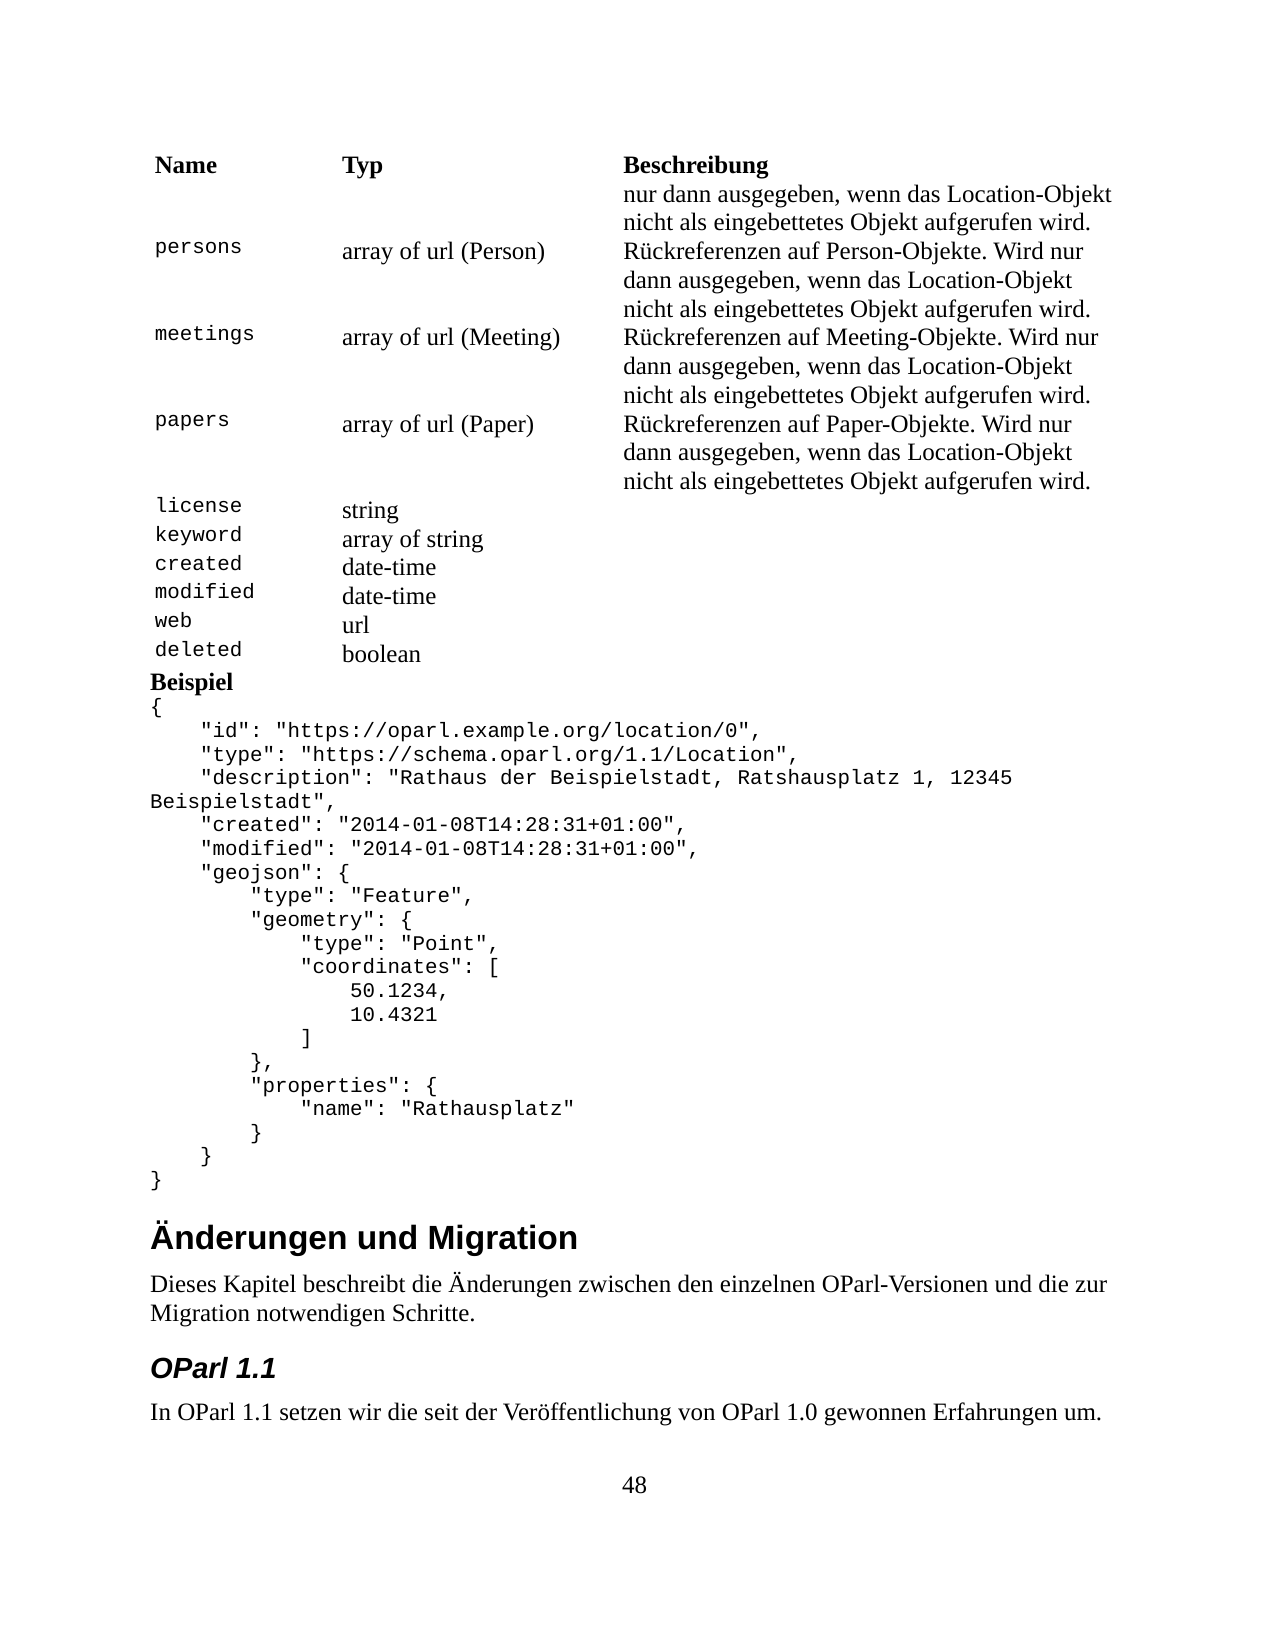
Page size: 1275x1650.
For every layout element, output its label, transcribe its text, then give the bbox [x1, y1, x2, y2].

table_cell [619, 495, 1125, 524]
text "id": "https://oparl.example.org/location/0", [150, 720, 1125, 743]
table_cell license [150, 495, 337, 524]
table_cell date-time [338, 553, 619, 581]
table_cell Rückreferenzen auf Paper-Objekte. Wird nur dann ausgegeben, wenn das Location-Objekt nicht als eingebettetes Objekt aufgerufen wird. [619, 409, 1125, 495]
table_cell date-time [338, 581, 619, 610]
table_cell boolean [338, 639, 619, 667]
text In OParl 1.1 setzen wir die seit der Veröffentlichung von OParl 1.0 gewonnen Erfahrungen um. [150, 1397, 1125, 1426]
text "type": "Point", [150, 933, 1125, 956]
text } [150, 1146, 1125, 1169]
text { [150, 696, 1125, 720]
table_cell string [338, 495, 619, 524]
text Dieses Kapitel beschreibt die Änderungen zwischen den einzelnen OParl-Versionen und die zur Migration notwendigen Schritte. [150, 1269, 1125, 1326]
subtitle Änderungen und Migration [150, 1218, 1125, 1256]
table_cell [338, 179, 619, 236]
table_cell [619, 524, 1125, 552]
text "modified": "2014-01-08T14:28:31+01:00", [150, 838, 1125, 862]
text } [150, 1122, 1125, 1146]
table_cell [619, 610, 1125, 639]
table_cell url [338, 610, 619, 639]
table_cell papers [150, 409, 337, 495]
text "geojson": { [150, 862, 1125, 885]
table_cell deleted [150, 639, 337, 667]
table_cell array of url (Paper) [338, 409, 619, 495]
table_cell [619, 639, 1125, 667]
table_header Typ [338, 150, 619, 179]
table_cell array of url (Meeting) [338, 323, 619, 409]
table_cell web [150, 610, 337, 639]
text "created": "2014-01-08T14:28:31+01:00", [150, 814, 1125, 838]
text } [150, 1169, 1125, 1193]
table_cell [619, 581, 1125, 610]
table_header Beschreibung [619, 150, 1125, 179]
text 10.4321 [150, 1004, 1125, 1027]
table_cell Rückreferenzen auf Person-Objekte. Wird nur dann ausgegeben, wenn das Location-Objekt nicht als eingebettetes Objekt aufgerufen wird. [619, 236, 1125, 322]
text "description": "Rathaus der Beispielstadt, Ratshausplatz 1, 12345 Beispielstadt", [150, 767, 1125, 814]
table_cell [150, 179, 337, 236]
table_header Name [150, 150, 337, 179]
table_cell created [150, 553, 337, 581]
table_cell modified [150, 581, 337, 610]
text "coordinates": [ [150, 956, 1125, 980]
text }, [150, 1051, 1125, 1074]
text "properties": { [150, 1074, 1125, 1098]
table_cell persons [150, 236, 337, 322]
text Beispiel [150, 667, 1125, 696]
subtitle OParl 1.1 [150, 1351, 1125, 1385]
table_cell array of url (Person) [338, 236, 619, 322]
text 50.1234, [150, 980, 1125, 1004]
text "type": "Feature", [150, 885, 1125, 909]
text "geometry": { [150, 909, 1125, 933]
table_cell [619, 553, 1125, 581]
text ] [150, 1027, 1125, 1051]
table_cell meetings [150, 323, 337, 409]
table_cell Rückreferenzen auf Meeting-Objekte. Wird nur dann ausgegeben, wenn das Location-Objekt nicht als eingebettetes Objekt aufgerufen wird. [619, 323, 1125, 409]
table_cell keyword [150, 524, 337, 552]
table_cell array of string [338, 524, 619, 552]
text "name": "Rathausplatz" [150, 1098, 1125, 1122]
text "type": "https://schema.oparl.org/1.1/Location", [150, 743, 1125, 767]
table_cell nur dann ausgegeben, wenn das Location-Objekt nicht als eingebettetes Objekt aufgerufen wird. [619, 179, 1125, 236]
